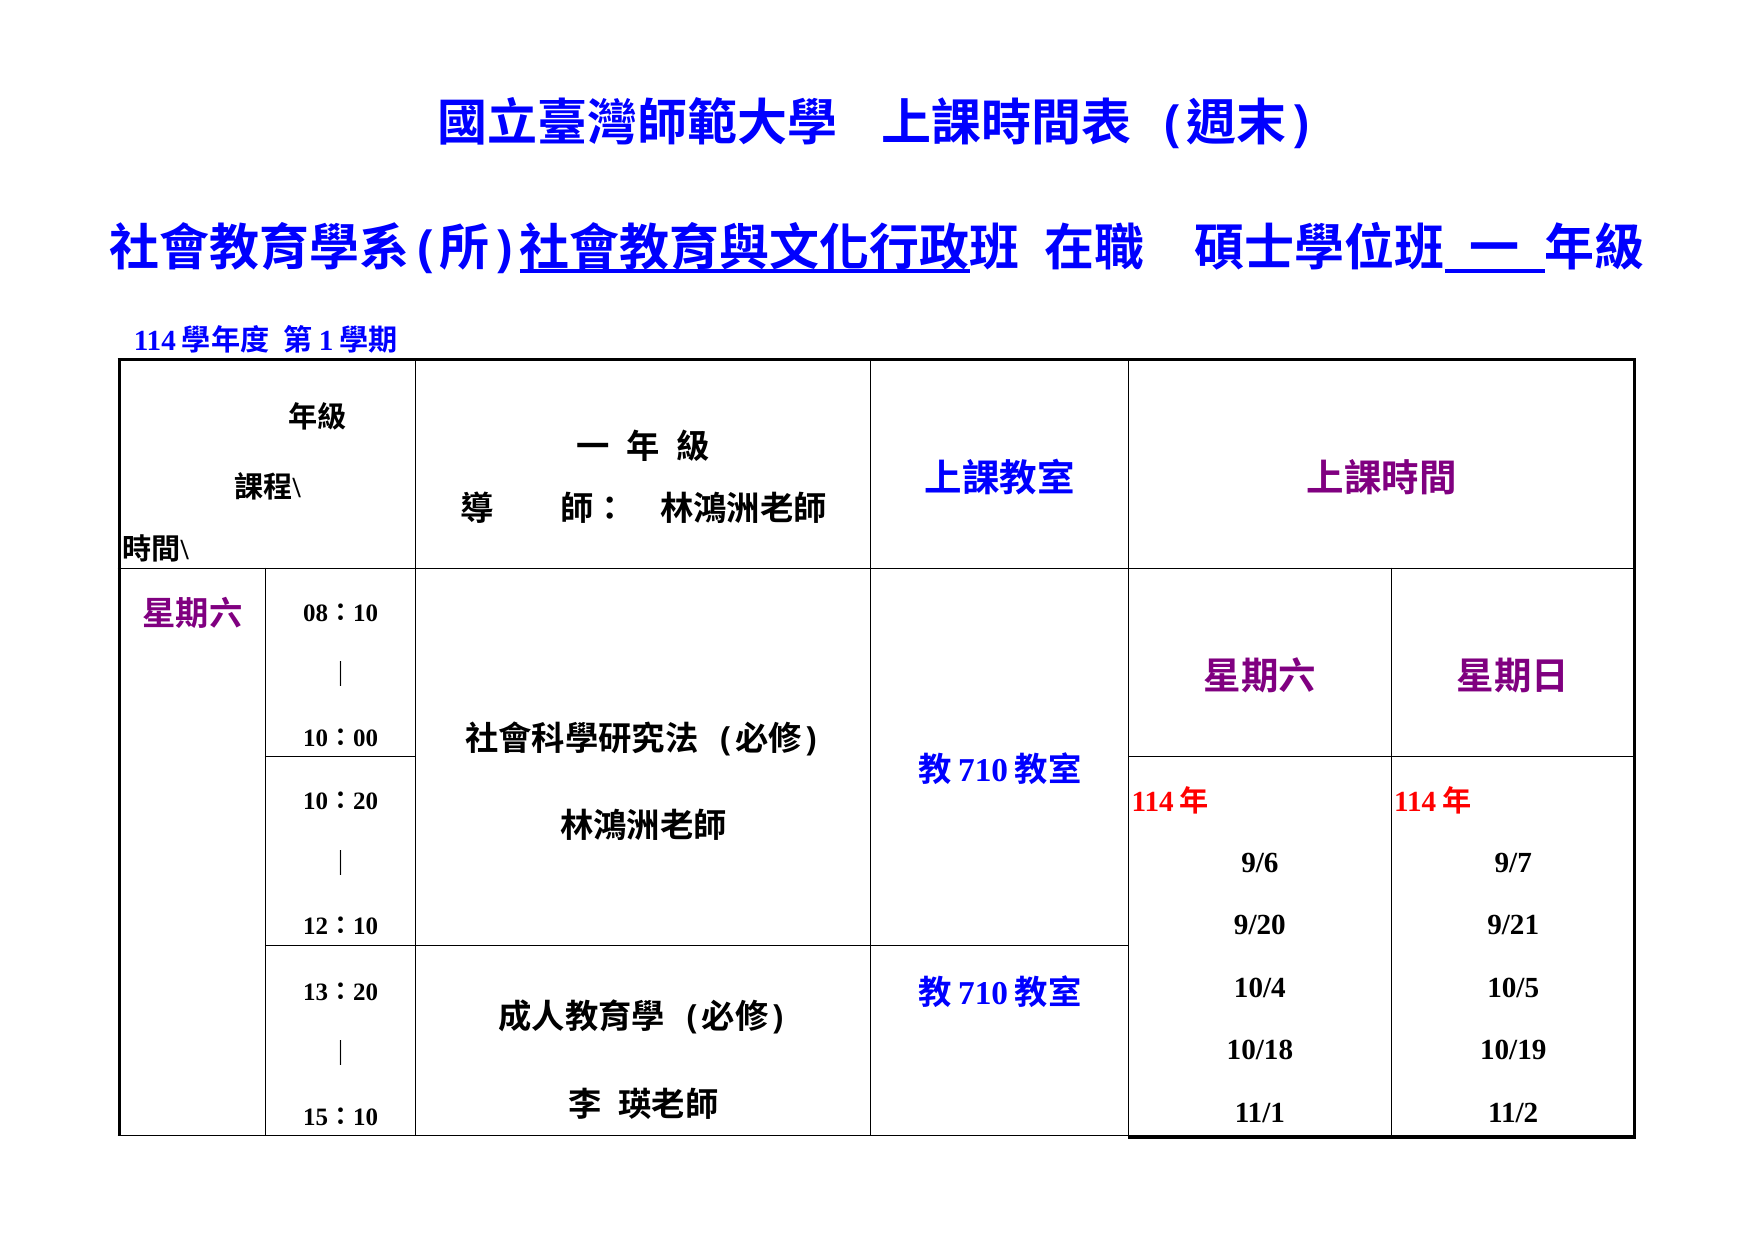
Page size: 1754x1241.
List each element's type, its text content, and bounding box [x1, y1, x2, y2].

table_cell 114年 9/6 9/20 10/4 10/18 11/1 [1129, 757, 1391, 1135]
table_cell 08：10 ｜ 10：00 [266, 569, 415, 756]
table_cell 星期六 [121, 569, 265, 1135]
table_cell 10：20 ｜ 12：10 [266, 757, 415, 945]
text 社會教育學系(所)社會教育與文化行政班 在職 碩士學位班 一 年級 [59, 171, 1695, 296]
table_header 上課教室 [871, 361, 1128, 568]
table_cell 教710教室 [871, 946, 1128, 1135]
text 國立臺灣師範大學 上課時間表 (週末) [59, 46, 1695, 171]
table_cell 教710教室 [871, 569, 1128, 945]
text 114學年度 第1學期 [59, 296, 1695, 358]
table_cell 星期日 [1392, 569, 1633, 756]
table_header 上課時間 [1129, 361, 1633, 568]
table_header 一 年 級 導 師： 林鴻洲老師 [416, 361, 870, 568]
table_cell 星期六 [1129, 569, 1391, 756]
table_header 年級 課程\ 時間\ [121, 361, 415, 568]
table_cell 社會科學研究法 (必修) 林鴻洲老師 [416, 569, 870, 945]
table_cell 成人教育學 (必修) 李 瑛老師 [416, 946, 870, 1135]
table_cell 13：20 ｜ 15：10 [266, 946, 415, 1135]
table_cell 114年 9/7 9/21 10/5 10/19 11/2 [1392, 757, 1633, 1135]
